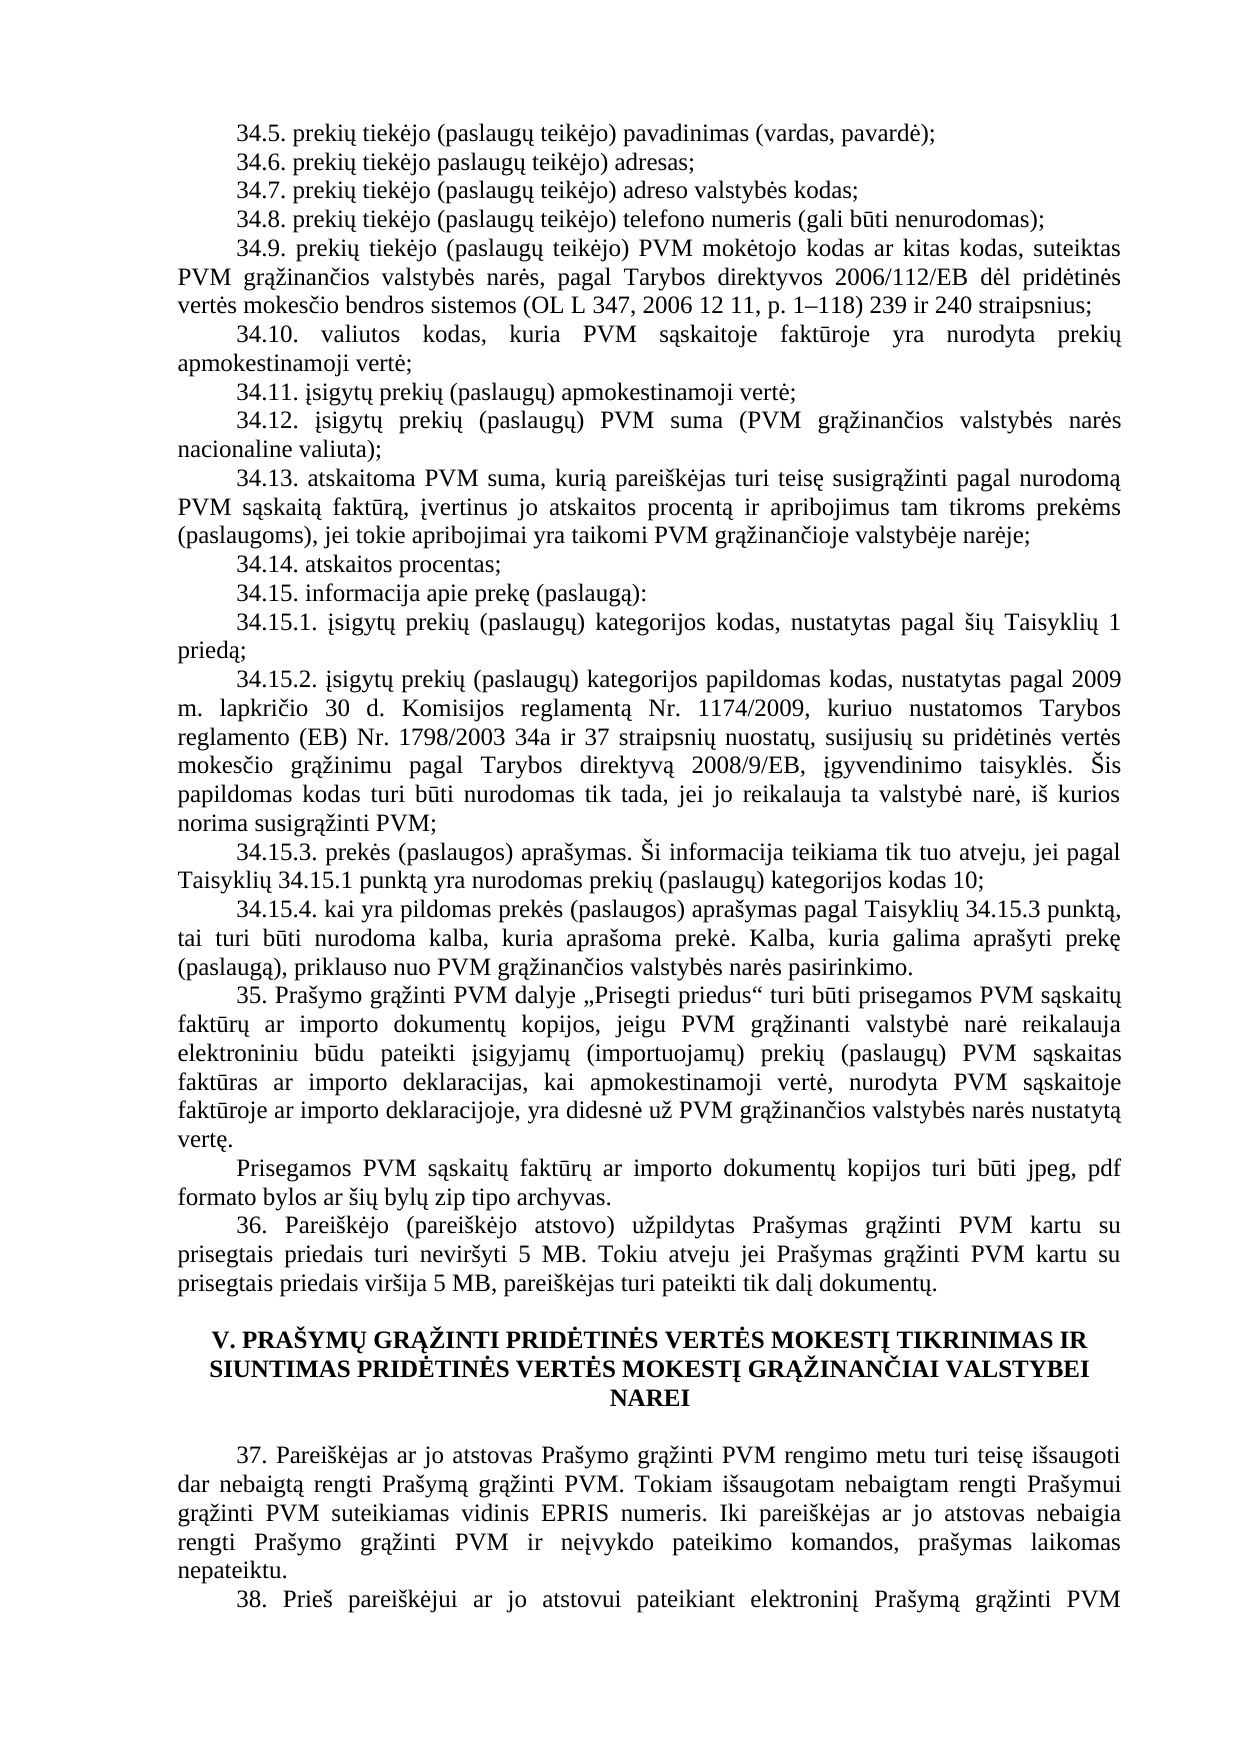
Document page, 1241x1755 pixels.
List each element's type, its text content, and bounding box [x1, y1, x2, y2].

text 34.13. atskaitoma PVM suma, kurią pareiškėjas turi teisę susigrąžinti pagal nurodomą PVM sąskaitą faktūrą, įvertinus jo atskaitos procentą ir apribojimus tam tikroms prekėms (paslaugoms), jei tokie apribojimai yra taikomi PVM grąžinančioje valstybėje narėje; [177, 463, 1122, 549]
text Prisegamos PVM sąskaitų faktūrų ar importo dokumentų kopijos turi būti jpeg, pdf formato bylos ar šių bylų zip tipo archyvas. [177, 1153, 1122, 1211]
text 36. Pareiškėjo (pareiškėjo atstovo) užpildytas Prašymas grąžinti PVM kartu su prisegtais priedais turi neviršyti 5 MB. Tokiu atveju jei Prašymas grąžinti PVM kartu su prisegtais priedais viršija 5 MB, pareiškėjas turi pateikti tik dalį dokumentų. [177, 1211, 1122, 1297]
text 35. Prašymo grąžinti PVM dalyje „Prisegti priedus“ turi būti prisegamos PVM sąskaitų faktūrų ar importo dokumentų kopijos, jeigu PVM grąžinanti valstybė narė reikalauja elektroniniu būdu pateikti įsigyjamų (importuojamų) prekių (paslaugų) PVM sąskaitas faktūras ar importo deklaracijas, kai apmokestinamoji vertė, nurodyta PVM sąskaitoje faktūroje ar importo deklaracijoje, yra didesnė už PVM grąžinančios valstybės narės nustatytą vertę. [177, 981, 1122, 1153]
text 34.12. įsigytų prekių (paslaugų) PVM suma (PVM grąžinančios valstybės narės nacionaline valiuta); [177, 406, 1122, 463]
text 34.7. prekių tiekėjo (paslaugų teikėjo) adreso valstybės kodas; [177, 176, 1122, 204]
text 34.6. prekių tiekėjo paslaugų teikėjo) adresas; [177, 147, 1122, 176]
text 34.11. įsigytų prekių (paslaugų) apmokestinamoji vertė; [177, 377, 1122, 406]
text 34.15.2. įsigytų prekių (paslaugų) kategorijos papildomas kodas, nustatytas pagal 2009 m. lapkričio 30 d. Komisijos reglamentą Nr. 1174/2009, kuriuo nustatomos Tarybos reglamento (EB) Nr. 1798/2003 34a ir 37 straipsnių nuostatų, susijusių su pridėtinės vertės mokesčio grąžinimu pagal Tarybos direktyvą 2008/9/EB, įgyvendinimo taisyklės. Šis papildomas kodas turi būti nurodomas tik tada, jei jo reikalauja ta valstybė narė, iš kurios norima susigrąžinti PVM; [177, 664, 1122, 837]
text 34.14. atskaitos procentas; [177, 549, 1122, 578]
text 34.15.1. įsigytų prekių (paslaugų) kategorijos kodas, nustatytas pagal šių Taisyklių 1 priedą; [177, 607, 1122, 664]
text 34.10. valiutos kodas, kuria PVM sąskaitoje faktūroje yra nurodyta prekių apmokestinamoji vertė; [177, 319, 1122, 377]
text 34.15.4. kai yra pildomas prekės (paslaugos) aprašymas pagal Taisyklių 34.15.3 punktą, tai turi būti nurodoma kalba, kuria aprašoma prekė. Kalba, kuria galima aprašyti prekę (paslaugą), priklauso nuo PVM grąžinančios valstybės narės pasirinkimo. [177, 894, 1122, 981]
text 34.15.3. prekės (paslaugos) aprašymas. Ši informacija teikiama tik tuo atveju, jei pagal Taisyklių 34.15.1 punktą yra nurodomas prekių (paslaugų) kategorijos kodas 10; [177, 837, 1122, 894]
text 34.9. prekių tiekėjo (paslaugų teikėjo) PVM mokėtojo kodas ar kitas kodas, suteiktas PVM grąžinančios valstybės narės, pagal Tarybos direktyvos 2006/112/EB dėl pridėtinės vertės mokesčio bendros sistemos (OL L 347, 2006 12 11, p. 1–118) 239 ir 240 straipsnius; [177, 233, 1122, 319]
text 37. Pareiškėjas ar jo atstovas Prašymo grąžinti PVM rengimo metu turi teisę išsaugoti dar nebaigtą rengti Prašymą grąžinti PVM. Tokiam išsaugotam nebaigtam rengti Prašymui grąžinti PVM suteikiamas vidinis EPRIS numeris. Iki pareiškėjas ar jo atstovas nebaigia rengti Prašymo grąžinti PVM ir neįvykdo pateikimo komandos, prašymas laikomas nepateiktu. [177, 1441, 1122, 1584]
text V. PRAŠYMŲ GRĄŽINTI PRIDĖTINĖS VERTĖS MOKESTĮ TIKRINIMAS IR SIUNTIMAS PRIDĖTINĖS VERTĖS MOKESTĮ GRĄŽINANČIAI VALSTYBEI NAREI [177, 1326, 1122, 1412]
text 34.5. prekių tiekėjo (paslaugų teikėjo) pavadinimas (vardas, pavardė); [177, 118, 1122, 147]
text 34.8. prekių tiekėjo (paslaugų teikėjo) telefono numeris (gali būti nenurodomas); [177, 204, 1122, 233]
text 34.15. informacija apie prekę (paslaugą): [177, 578, 1122, 607]
text 38. Prieš pareiškėjui ar jo atstovui pateikiant elektroninį Prašymą grąžinti PVM [177, 1584, 1122, 1613]
